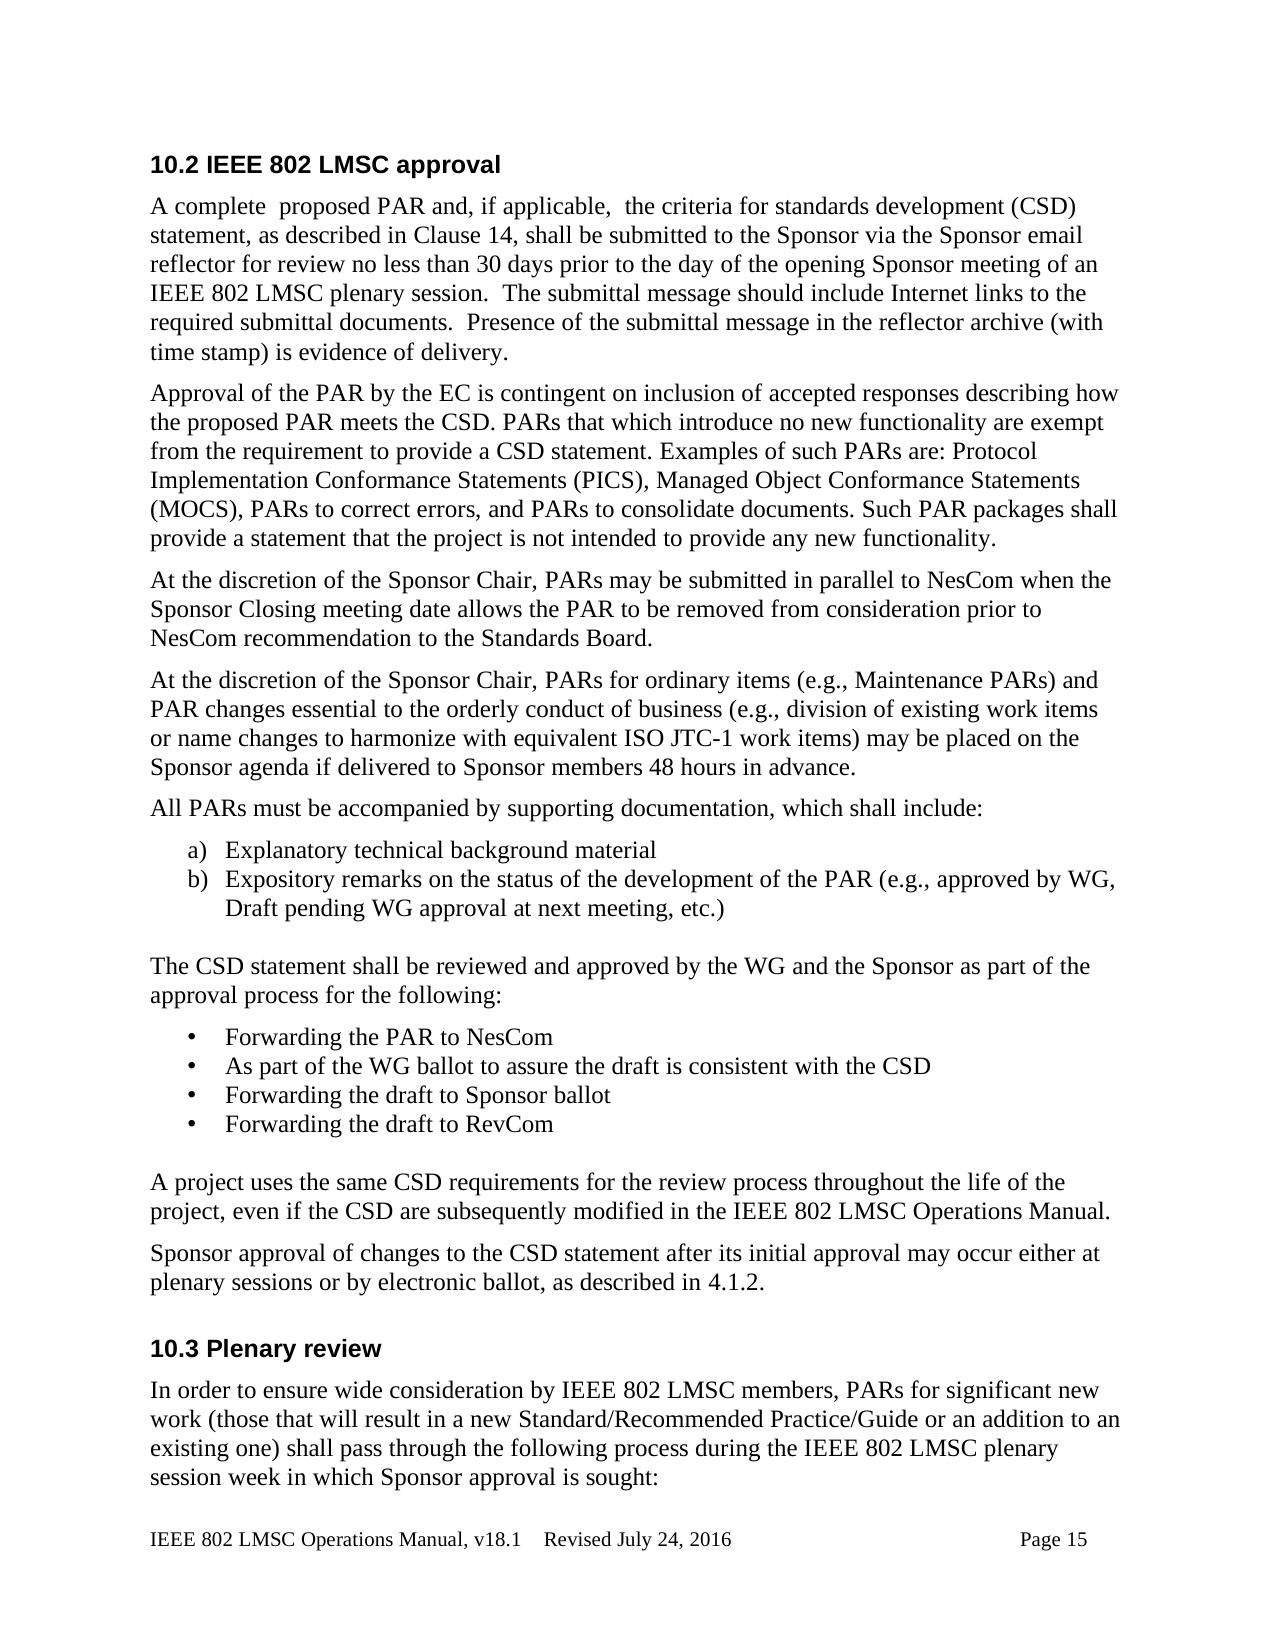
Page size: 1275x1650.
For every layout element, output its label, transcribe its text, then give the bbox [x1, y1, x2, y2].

subtitle Plenary review [150, 1334, 1125, 1363]
text At the discretion of the Sponsor Chair, PARs for ordinary items (e.g., Maintenance PARs) and PAR changes essential to the orderly conduct of business (e.g., division of existing work items or name changes to harmonize with equivalent ISO JTC-1 work items) may be placed on the Sponsor agenda if delivered to Sponsor members 48 hours in advance. [150, 664, 1125, 781]
text At the discretion of the Sponsor Chair, PARs may be submitted in parallel to NesCom when the Sponsor Closing meeting date allows the PAR to be removed from consideration prior to NesCom recommendation to the Standards Board. [150, 565, 1125, 652]
list Forwarding the draft to RevCom [187, 1109, 1125, 1167]
text The CSD statement shall be reviewed and approved by the WG and the Sponsor as part of the approval process for the following: [150, 951, 1125, 1009]
list Explanatory technical background material [187, 835, 1125, 864]
text All PARs must be accompanied by supporting documentation, which shall include: [150, 793, 1125, 822]
list Expository remarks on the status of the development of the PAR (e.g., approved by WG, Draft pending WG approval at next meeting, etc.) [187, 864, 1125, 951]
subtitle IEEE 802 LMSC approval [150, 150, 1125, 179]
list Forwarding the draft to Sponsor ballot [187, 1080, 1125, 1109]
list As part of the WG ballot to assure the draft is consistent with the CSD [187, 1051, 1125, 1080]
text A complete proposed PAR and, if applicable, the criteria for standards development (CSD) statement, as described in Clause 14, shall be submitted to the Sponsor via the Sponsor email reflector for review no less than 30 days prior to the day of the opening Sponsor meeting of an IEEE 802 LMSC plenary session. The submittal message should include Internet links to the required submittal documents. Presence of the submittal message in the reflector archive (with time stamp) is evidence of delivery. [150, 191, 1125, 365]
text Approval of the PAR by the EC is contingent on inclusion of accepted responses describing how the proposed PAR meets the CSD. PARs that which introduce no new functionality are exempt from the requirement to provide a CSD statement. Examples of such PARs are: Protocol Implementation Conformance Statements (PICS), Managed Object Conformance Statements (MOCS), PARs to correct errors, and PARs to consolidate documents. Such PAR packages shall provide a statement that the project is not intended to provide any new functionality. [150, 378, 1125, 552]
text In order to ensure wide consideration by IEEE 802 LMSC members, PARs for significant new work (those that will result in a new Standard/Recommended Practice/Guide or an addition to an existing one) shall pass through the following process during the IEEE 802 LMSC plenary session week in which Sponsor approval is sought: [150, 1375, 1125, 1491]
list Forwarding the PAR to NesCom [187, 1022, 1125, 1051]
text A project uses the same CSD requirements for the review process throughout the life of the project, even if the CSD are subsequently modified in the IEEE 802 LMSC Operations Manual. [150, 1167, 1125, 1225]
text Sponsor approval of changes to the CSD statement after its initial approval may occur either at plenary sessions or by electronic ballot, as described in 4.1.2. [150, 1238, 1125, 1296]
